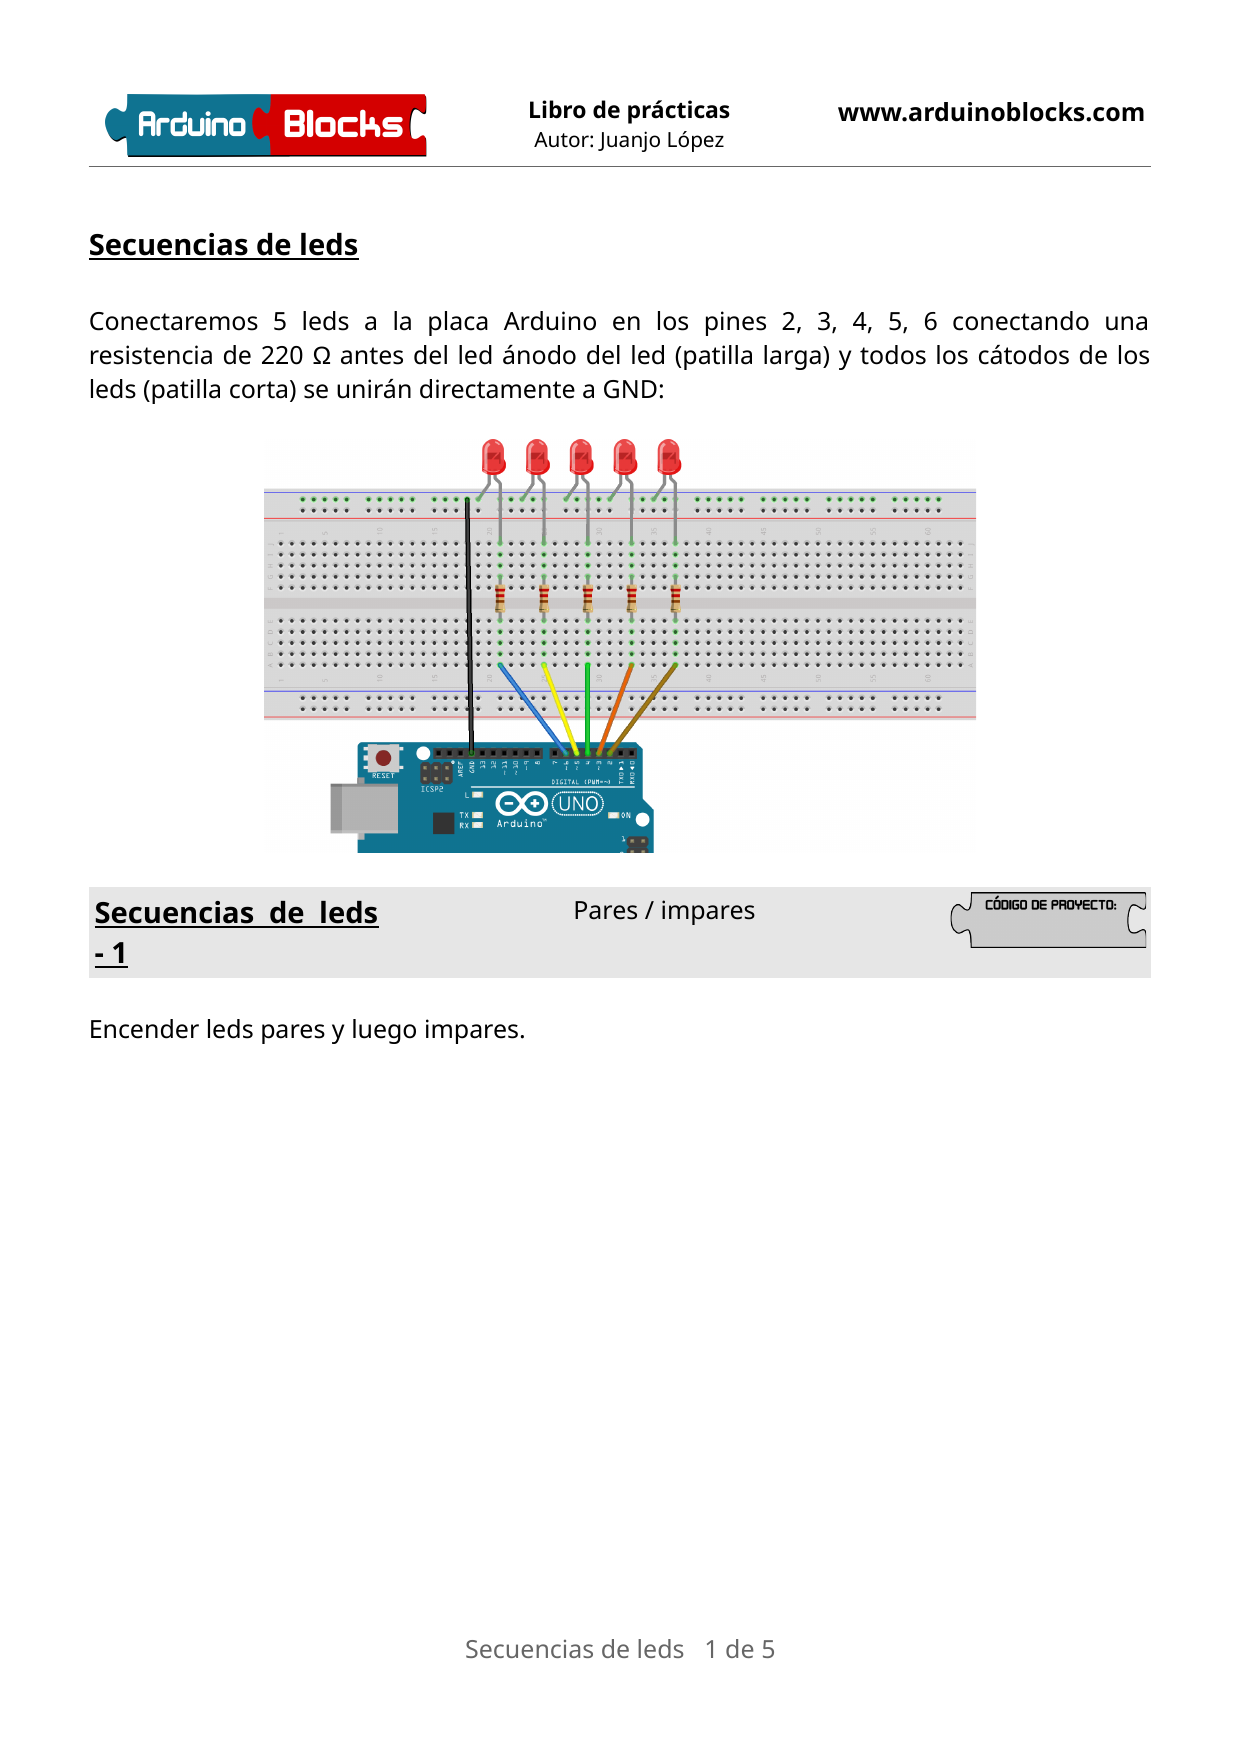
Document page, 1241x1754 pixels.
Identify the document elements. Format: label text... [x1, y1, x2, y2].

picture [105, 94, 427, 157]
table_header [945, 887, 1151, 978]
picture [264, 439, 977, 853]
text Secuencias de leds [88, 224, 1152, 264]
table_header Pares / impares [384, 887, 945, 978]
text Conectaremos 5 leds a la placa Arduino en los pines 2, 3, 4, 5, 6 conectando una resistencia de 220 Ω antes del led ánodo del led (patilla larga) y todos los cátodos de los leds (patilla corta) se unirán directamente a GND: [88, 303, 1152, 406]
table_header Secuencias de leds - 1 [89, 887, 384, 978]
picture [950, 892, 1147, 948]
text Encender leds pares y luego impares. [88, 1012, 1152, 1046]
